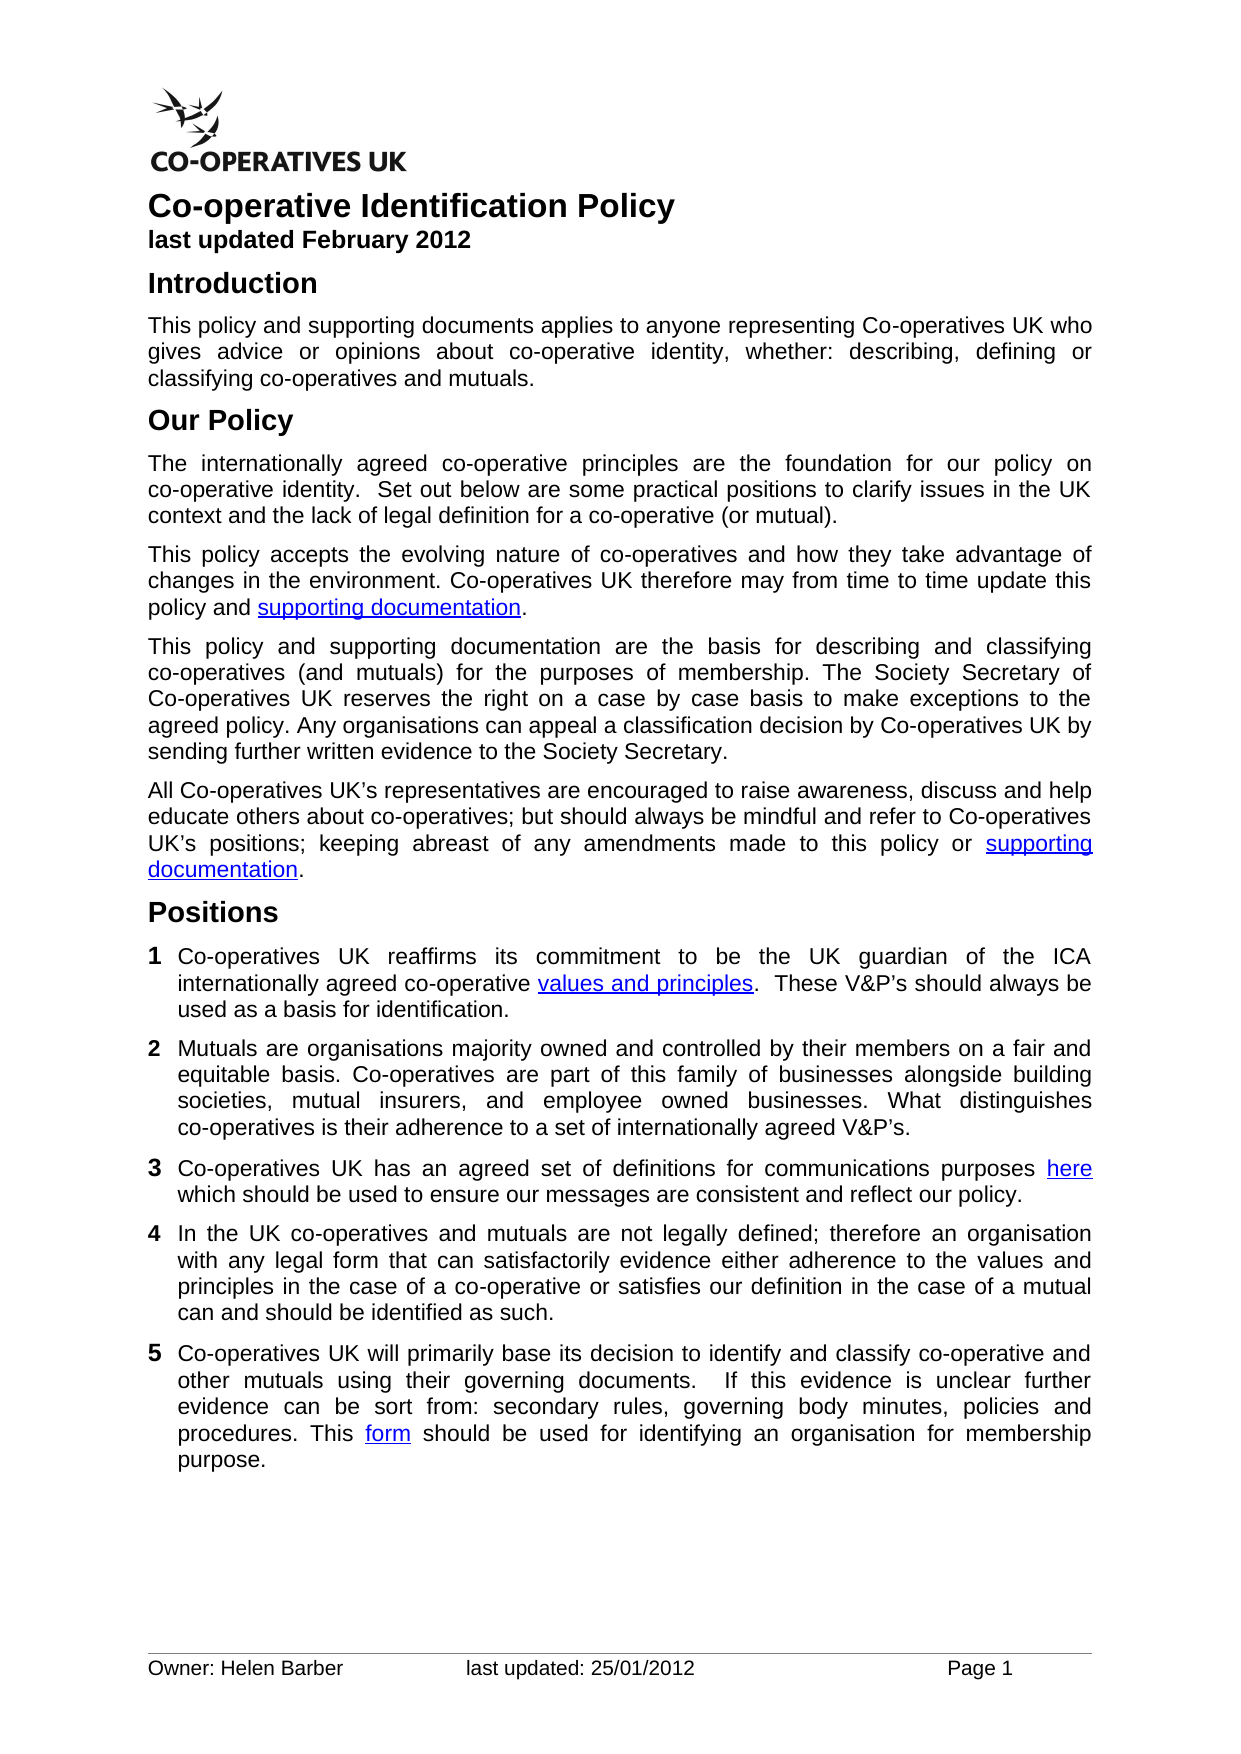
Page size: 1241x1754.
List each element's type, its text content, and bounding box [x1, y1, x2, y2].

list Mutuals are organisations majority owned and controlled by their members on a fair and equitable basis. Co-operatives are part of this family of businesses alongside building societies, mutual insurers, and employee owned businesses. What distinguishes co‑operatives is their adherence to a set of internationally agreed V&P’s. [148, 1035, 1092, 1140]
list Co-operatives UK has an agreed set of definitions for communications purposes here which should be used to ensure our messages are consistent and reflect our policy. [148, 1153, 1092, 1208]
text This policy and supporting documents applies to anyone representing Co‑operatives UK who gives advice or opinions about co-operative identity, whether: describing, defining or classifying co-operatives and mutuals. [148, 312, 1092, 391]
subtitle Introduction [148, 266, 1092, 299]
text This policy and supporting documentation are the basis for describing and classifying co‑operatives (and mutuals) for the purposes of membership. The Society Secretary of Co‑operatives UK reserves the right on a case by case basis to make exceptions to the agreed policy. Any organisations can appeal a classification decision by Co-operatives UK by sending further written evidence to the Society Secretary. [148, 633, 1092, 764]
subtitle Co-operative Identification Policy [148, 186, 1092, 224]
list Co-operatives UK reaffirms its commitment to be the UK guardian of the ICA internationally agreed co‑operative values and principles. These V&P’s should always be used as a basis for identification. [148, 941, 1092, 1022]
text The internationally agreed co-operative principles are the foundation for our policy on co‑operative identity. Set out below are some practical positions to clarify issues in the UK context and the lack of legal definition for a co-operative (or mutual). [148, 449, 1092, 528]
list Co-operatives UK will primarily base its decision to identify and classify co-operative and other mutuals using their governing documents. If this evidence is unclear further evidence can be sort from: secondary rules, governing body minutes, policies and procedures. This form should be used for identifying an organisation for membership purpose. [148, 1338, 1092, 1472]
subtitle Our Policy [148, 403, 1092, 437]
text This policy accepts the evolving nature of co-operatives and how they take advantage of changes in the environment. Co-operatives UK therefore may from time to time update this policy and supporting documentation. [148, 541, 1092, 620]
subtitle last updated February 2012 [148, 224, 1092, 253]
picture [149, 87, 409, 174]
text All Co-operatives UK’s representatives are encouraged to raise awareness, discuss and help educate others about co-operatives; but should always be mindful and refer to Co-operatives UK’s positions; keeping abreast of any amendments made to this policy or supporting documentation. [148, 777, 1092, 882]
subtitle Positions [148, 895, 1092, 928]
list In the UK co-operatives and mutuals are not legally defined; therefore an organisation with any legal form that can satisfactorily evidence either adherence to the values and principles in the case of a co‑operative or satisfies our definition in the case of a mutual can and should be identified as such. [148, 1220, 1092, 1326]
